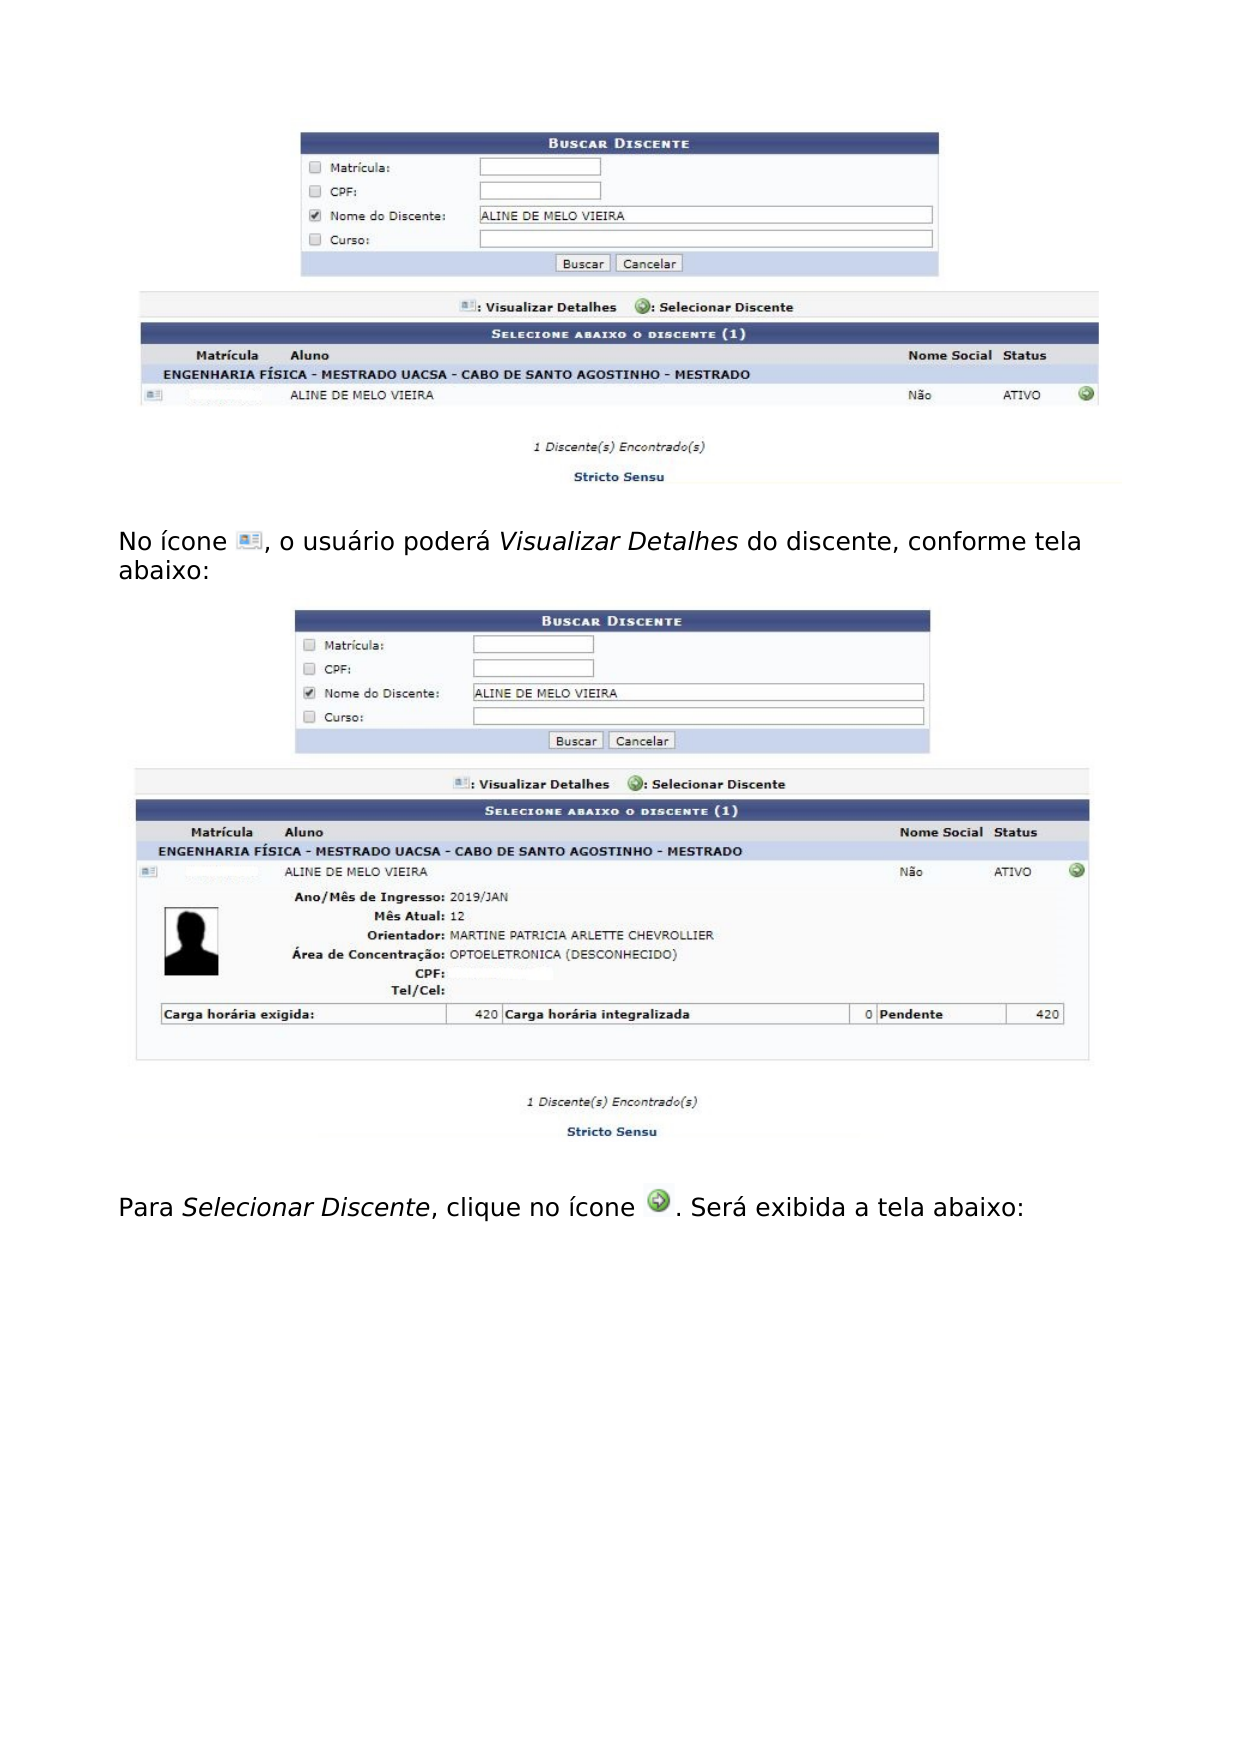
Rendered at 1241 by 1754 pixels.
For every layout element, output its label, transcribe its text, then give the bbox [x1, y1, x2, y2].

text No ícone , o usuário poderá Visualizar Detalhes do discente, conforme tela abaixo: [118, 527, 1122, 586]
picture [235, 530, 264, 551]
picture [118, 118, 1123, 486]
picture [118, 598, 1123, 1142]
text Para Selecionar Discente, clique no ícone . Será exibida a tela abaixo: [118, 1183, 1122, 1222]
picture [643, 1183, 675, 1217]
